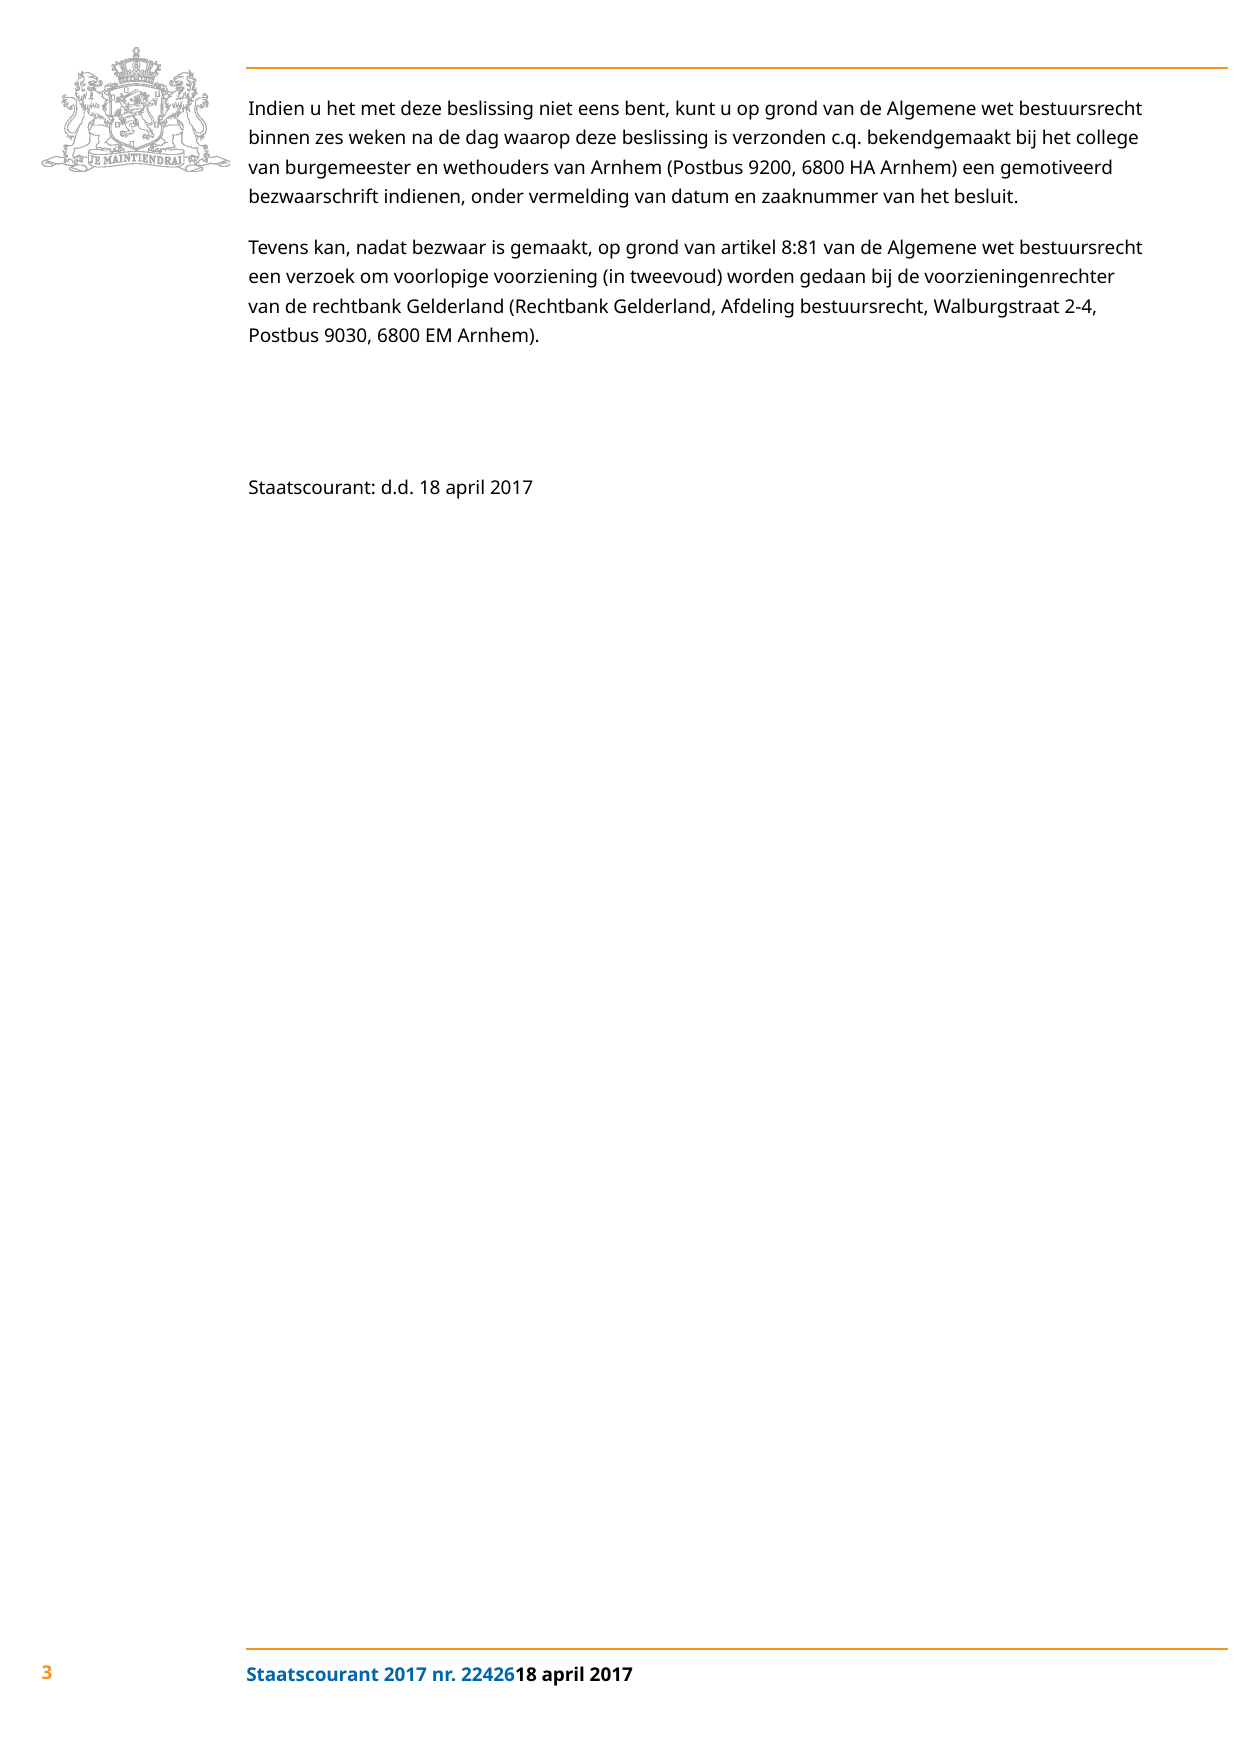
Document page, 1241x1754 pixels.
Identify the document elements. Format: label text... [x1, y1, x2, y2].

text Indien u het met deze beslissing niet eens bent, kunt u op grond van de Algemene wet bestuursrecht binnen zes weken na de dag waarop deze beslissing is verzonden c.q. bekendgemaakt bij het college van burgemeester en wethouders van Arnhem (Postbus 9200, 6800 HA Arnhem) een gemotiveerd bezwaarschrift indienen, onder vermelding van datum en zaaknummer van het besluit. [248, 95, 1152, 209]
text Staatscourant: d.d. 18 april 2017 [248, 474, 1152, 500]
picture [41, 47, 231, 172]
text Tevens kan, nadat bezwaar is gemaakt, op grond van artikel 8:81 van de Algemene wet bestuursrecht een verzoek om voorlopige voorziening (in tweevoud) worden gedaan bij de voorzieningenrechter van de rechtbank Gelderland (Rechtbank Gelderland, Afdeling bestuursrecht, Walburgstraat 2-4, Postbus 9030, 6800 EM Arnhem). [248, 234, 1152, 348]
